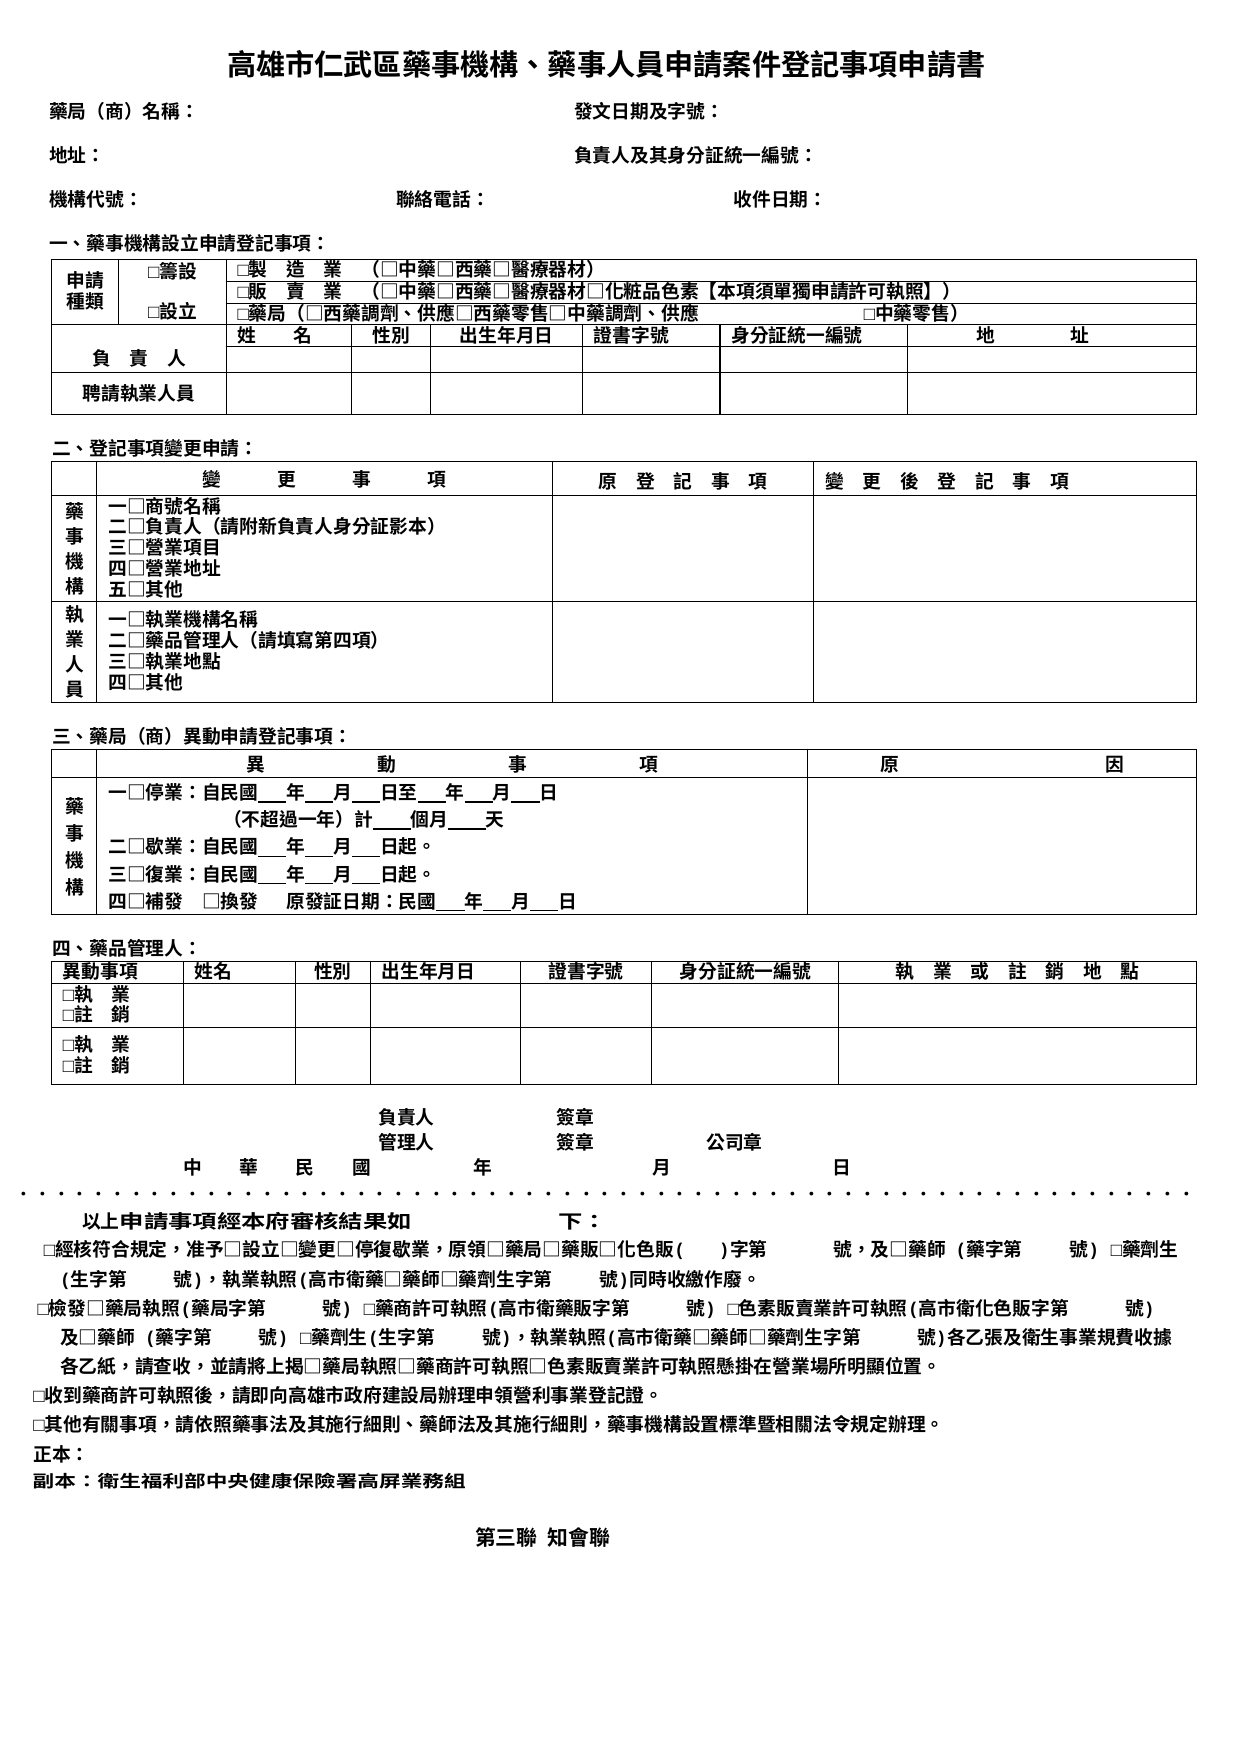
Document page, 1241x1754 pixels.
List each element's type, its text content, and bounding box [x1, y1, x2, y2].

table_cell □販 賣 業 （□中藥□西藥□醫療器材□化粧品色素【本項須單獨申請許可執照】） [227, 282, 1196, 302]
table_cell [352, 373, 430, 414]
table_cell 性別 [352, 325, 430, 346]
table_cell [521, 984, 651, 1027]
table_cell 藥事機構 [52, 496, 96, 601]
text 二、登記事項變更申請： [52, 434, 1181, 461]
table_header 執 業 或 註 銷 地 點 [839, 962, 1196, 983]
table_header 姓名 [184, 962, 295, 983]
table_cell [227, 373, 351, 414]
table_cell 聘請執業人員 [52, 373, 226, 414]
text □其他有關事項，請依照藥事法及其施行細則、藥師法及其施行細則，藥事機構設置標準暨相關法令規定辦理。 [33, 1408, 1181, 1438]
text ．．．．．．．．．．．．．．．．．．．．．．．．．．．．．．．．．．．．．．．．．．．．．．．．．．．．．．．．．．．．．．． [14, 1179, 1181, 1206]
table_header 原 登 記 事 項 [553, 462, 813, 495]
table_cell 身分証統一編號 [721, 325, 907, 346]
text 四、藥品管理人： [52, 933, 1181, 961]
table_cell [371, 984, 520, 1027]
table_header □製 造 業 （□中藥□西藥□醫療器材） [227, 260, 1196, 281]
text □收到藥商許可執照後，請即向高雄市政府建設局辦理申領營利事業登記證。 [33, 1379, 1181, 1408]
table_cell □執 業 □註 銷 [52, 1028, 183, 1084]
text 管理人 簽章 公司章 [183, 1129, 1181, 1154]
table_header [52, 462, 96, 495]
table_cell [296, 984, 370, 1027]
table_header 證書字號 [521, 962, 651, 983]
table_header □籌設 □設立 [119, 260, 226, 324]
text 地址： 負責人及其身分証統一編號： [49, 127, 1181, 171]
table_header 申請種類 [52, 260, 118, 324]
table_header 異 動 事 項 [97, 750, 807, 777]
table_cell [227, 347, 351, 372]
table_cell □執 業 □註 銷 [52, 984, 183, 1027]
table_cell [583, 373, 719, 414]
table_cell [296, 1028, 370, 1084]
text 高雄市仁武區藥事機構、藥事人員申請案件登記事項申請書 [183, 41, 1181, 84]
table_header 原 因 [808, 750, 1196, 777]
table_cell 藥事機構 [52, 778, 96, 914]
table_cell 姓 名 [227, 325, 351, 346]
table_header [52, 750, 96, 777]
text 一、藥事機構設立申請登記事項： [49, 215, 1181, 259]
table_cell [808, 778, 1196, 914]
table_cell [184, 984, 295, 1027]
text 正本： [33, 1438, 1181, 1467]
table_cell [721, 373, 907, 414]
table_header 異動事項 [52, 962, 183, 983]
table_cell [652, 1028, 838, 1084]
table_cell [814, 602, 1196, 702]
text 機構代號： 聯絡電話： 收件日期： [49, 171, 1181, 215]
table_cell [184, 1028, 295, 1084]
table_header 變 更 事 項 [97, 462, 552, 495]
text 第三聯 知會聯 [183, 1522, 1181, 1551]
table_cell □藥局（□西藥調劑、供應□西藥零售□中藥調劑、供應 □中藥零售） [227, 304, 1196, 324]
table_cell [352, 347, 430, 372]
table_cell [553, 602, 813, 702]
table_header 性別 [296, 962, 370, 983]
table_cell 證書字號 [583, 325, 719, 346]
table_cell [839, 1028, 1196, 1084]
table_cell 一□執業機構名稱 二□藥品管理人（請填寫第四項） 三□執業地點 四□其他 [97, 602, 552, 702]
table_cell [721, 347, 907, 372]
table_header 變 更 後 登 記 事 項 [814, 462, 1196, 495]
table_cell [553, 496, 813, 601]
table_cell [814, 496, 1196, 601]
table_header 身分証統一編號 [652, 962, 838, 983]
text 負責人 簽章 [183, 1104, 1181, 1129]
text (生字第 號)，執業執照(高市衛藥□藥師□藥劑生字第 號)同時收繳作廢。 [14, 1263, 1181, 1292]
table_cell [839, 984, 1196, 1027]
table_cell 出生年月日 [431, 325, 582, 346]
table_cell [652, 984, 838, 1027]
text 及□藥師 (藥字第 號) □藥劑生(生字第 號)，執業執照(高市衛藥□藥師□藥劑生字第 號)各乙張及衛生事業規費收據 [37, 1321, 1181, 1350]
table_cell [521, 1028, 651, 1084]
text 以上申請事項經本府審核結果如 下： [14, 1206, 1181, 1233]
table_cell [908, 373, 1196, 414]
table_cell [431, 347, 582, 372]
text 三、藥局（商）異動申請登記事項： [52, 721, 1181, 748]
text □檢發□藥局執照(藥局字第 號) □藥商許可執照(高市衛藥販字第 號) □色素販賣業許可執照(高市衛化色販字第 號) [37, 1292, 1181, 1321]
table_cell [908, 347, 1196, 372]
text □經核符合規定，准予□設立□變更□停復歇業，原領□藥局□藥販□化色販( )字第 號，及□藥師 (藥字第 號) □藥劑生 [14, 1233, 1181, 1263]
table_cell [583, 347, 719, 372]
table_cell 執業人員 [52, 602, 96, 702]
table_cell 一□商號名稱 二□負責人（請附新負責人身分証影本） 三□營業項目 四□營業地址 五□其他 [97, 496, 552, 601]
text 藥局（商）名稱： 發文日期及字號： [49, 84, 1181, 127]
table_cell [371, 1028, 520, 1084]
table_cell [431, 373, 582, 414]
table_cell 負 責 人 [52, 325, 226, 372]
table_header 出生年月日 [371, 962, 520, 983]
text 副本：衛生福利部中央健康保險署高屏業務組 [18, 1467, 1181, 1492]
text 各乙紙，請查收，並請將上揭□藥局執照□藥商許可執照□色素販賣業許可執照懸掛在營業場所明顯位置。 [37, 1350, 1181, 1379]
text 中 華 民 國 年 月 日 [183, 1154, 1181, 1179]
table_cell 地 址 [908, 325, 1196, 346]
table_cell 一□停業：自民國 年 月 日至 年 月 日 （不超過一年）計 個月 天 二□歇業：自民國 年 月 日起。 三□復業：自民國 年 月 日起。 四□補發 □換發 原發証日期：民國 年 月 日 [97, 778, 807, 914]
